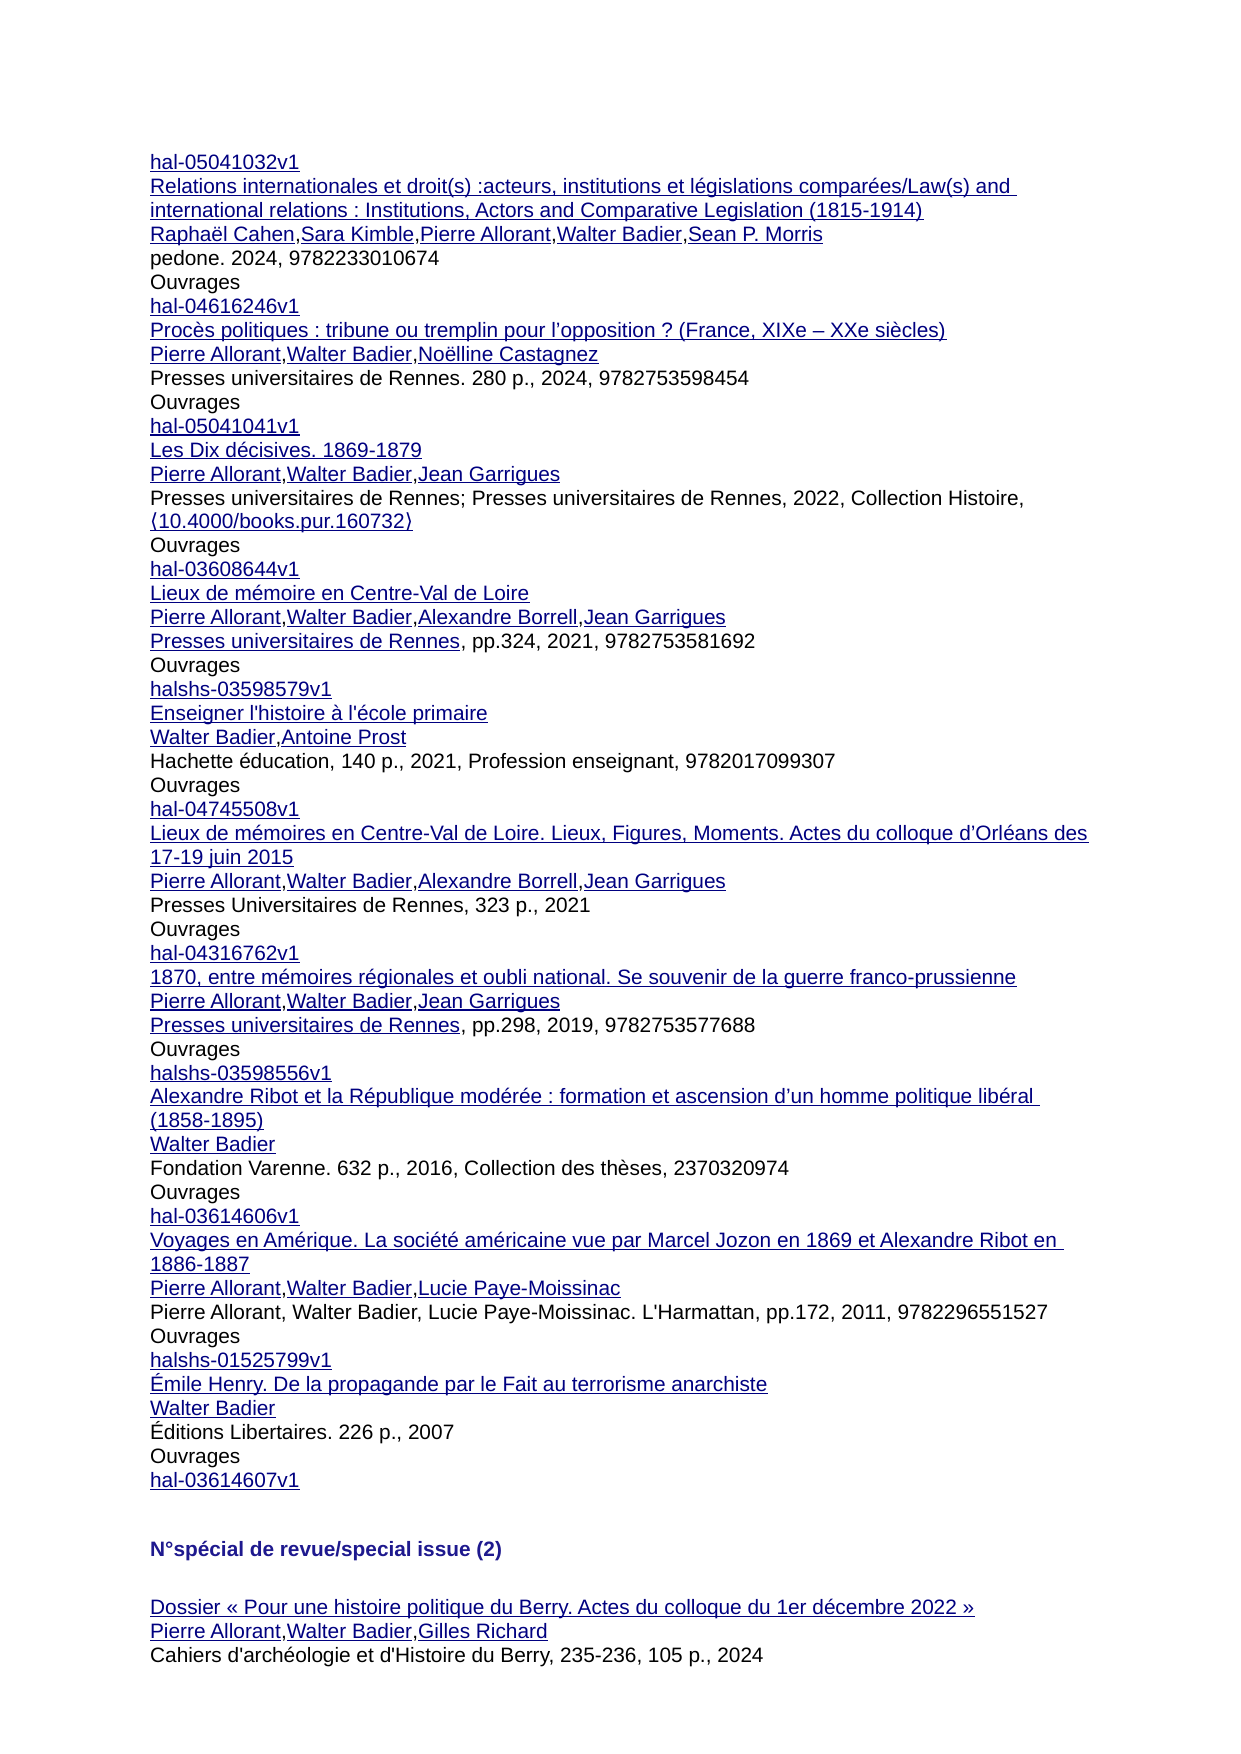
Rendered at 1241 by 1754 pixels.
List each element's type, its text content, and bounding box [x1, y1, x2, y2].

table_cell hal-05041032v1 [150, 150, 1090, 174]
subtitle N°spécial de revue/special issue (2) [150, 1536, 1090, 1560]
table_cell Lieux de mémoire en Centre-Val de Loire Pierre Allorant,Walter Badier,Alexandre Borrell,Jean Garrigues Presses universitaires de Rennes, pp.324, 2021, 9782753581692 Ouvrages halshs-03598579v1 [150, 581, 1090, 701]
table_cell Alexandre Ribot et la République modérée : formation et ascension d’un homme politique libéral (1858-1895) Walter Badier Fondation Varenne. 632 p., 2016, Collection des thèses, 2370320974 Ouvrages hal-03614606v1 [150, 1084, 1090, 1228]
table_cell Lieux de mémoires en Centre-Val de Loire. Lieux, Figures, Moments. Actes du colloque d’Orléans des 17-19 juin 2015 Pierre Allorant,Walter Badier,Alexandre Borrell,Jean Garrigues Presses Universitaires de Rennes, 323 p., 2021 Ouvrages hal-04316762v1 [150, 821, 1090, 964]
table_cell Relations internationales et droit(s) :acteurs, institutions et législations comparées/Law(s) and international relations : Institutions, Actors and Comparative Legislation (1815-1914) Raphaël Cahen,Sara Kimble,Pierre Allorant,Walter Badier,Sean P. Morris pedone. 2024, 9782233010674 Ouvrages hal-04616246v1 [150, 174, 1090, 318]
table_cell Les Dix décisives. 1869-1879 Pierre Allorant,Walter Badier,Jean Garrigues Presses universitaires de Rennes; Presses universitaires de Rennes, 2022, Collection Histoire, ⟨10.4000/books.pur.160732⟩ Ouvrages hal-03608644v1 [150, 438, 1090, 581]
table_cell Émile Henry. De la propagande par le Fait au terrorisme anarchiste Walter Badier Éditions Libertaires. 226 p., 2007 Ouvrages hal-03614607v1 [150, 1372, 1090, 1492]
table_cell Procès politiques : tribune ou tremplin pour l’opposition ? (France, XIXe – XXe siècles) Pierre Allorant,Walter Badier,Noëlline Castagnez Presses universitaires de Rennes. 280 p., 2024, 9782753598454 Ouvrages hal-05041041v1 [150, 318, 1090, 437]
table_cell Voyages en Amérique. La société américaine vue par Marcel Jozon en 1869 et Alexandre Ribot en 1886-1887 Pierre Allorant,Walter Badier,Lucie Paye-Moissinac Pierre Allorant, Walter Badier, Lucie Paye-Moissinac. L'Harmattan, pp.172, 2011, 9782296551527 Ouvrages halshs-01525799v1 [150, 1228, 1090, 1372]
table_cell 1870, entre mémoires régionales et oubli national. Se souvenir de la guerre franco-prussienne Pierre Allorant,Walter Badier,Jean Garrigues Presses universitaires de Rennes, pp.298, 2019, 9782753577688 Ouvrages halshs-03598556v1 [150, 965, 1090, 1084]
table_header Dossier « Pour une histoire politique du Berry. Actes du colloque du 1er décembre 2022 » Pierre Allorant,Walter Badier,Gilles Richard Cahiers d'archéologie et d'Histoire du Berry, 235-236, 105 p., 2024 [150, 1595, 1090, 1667]
table_cell Enseigner l'histoire à l'école primaire Walter Badier,Antoine Prost Hachette éducation, 140 p., 2021, Profession enseignant, 9782017099307 Ouvrages hal-04745508v1 [150, 701, 1090, 821]
